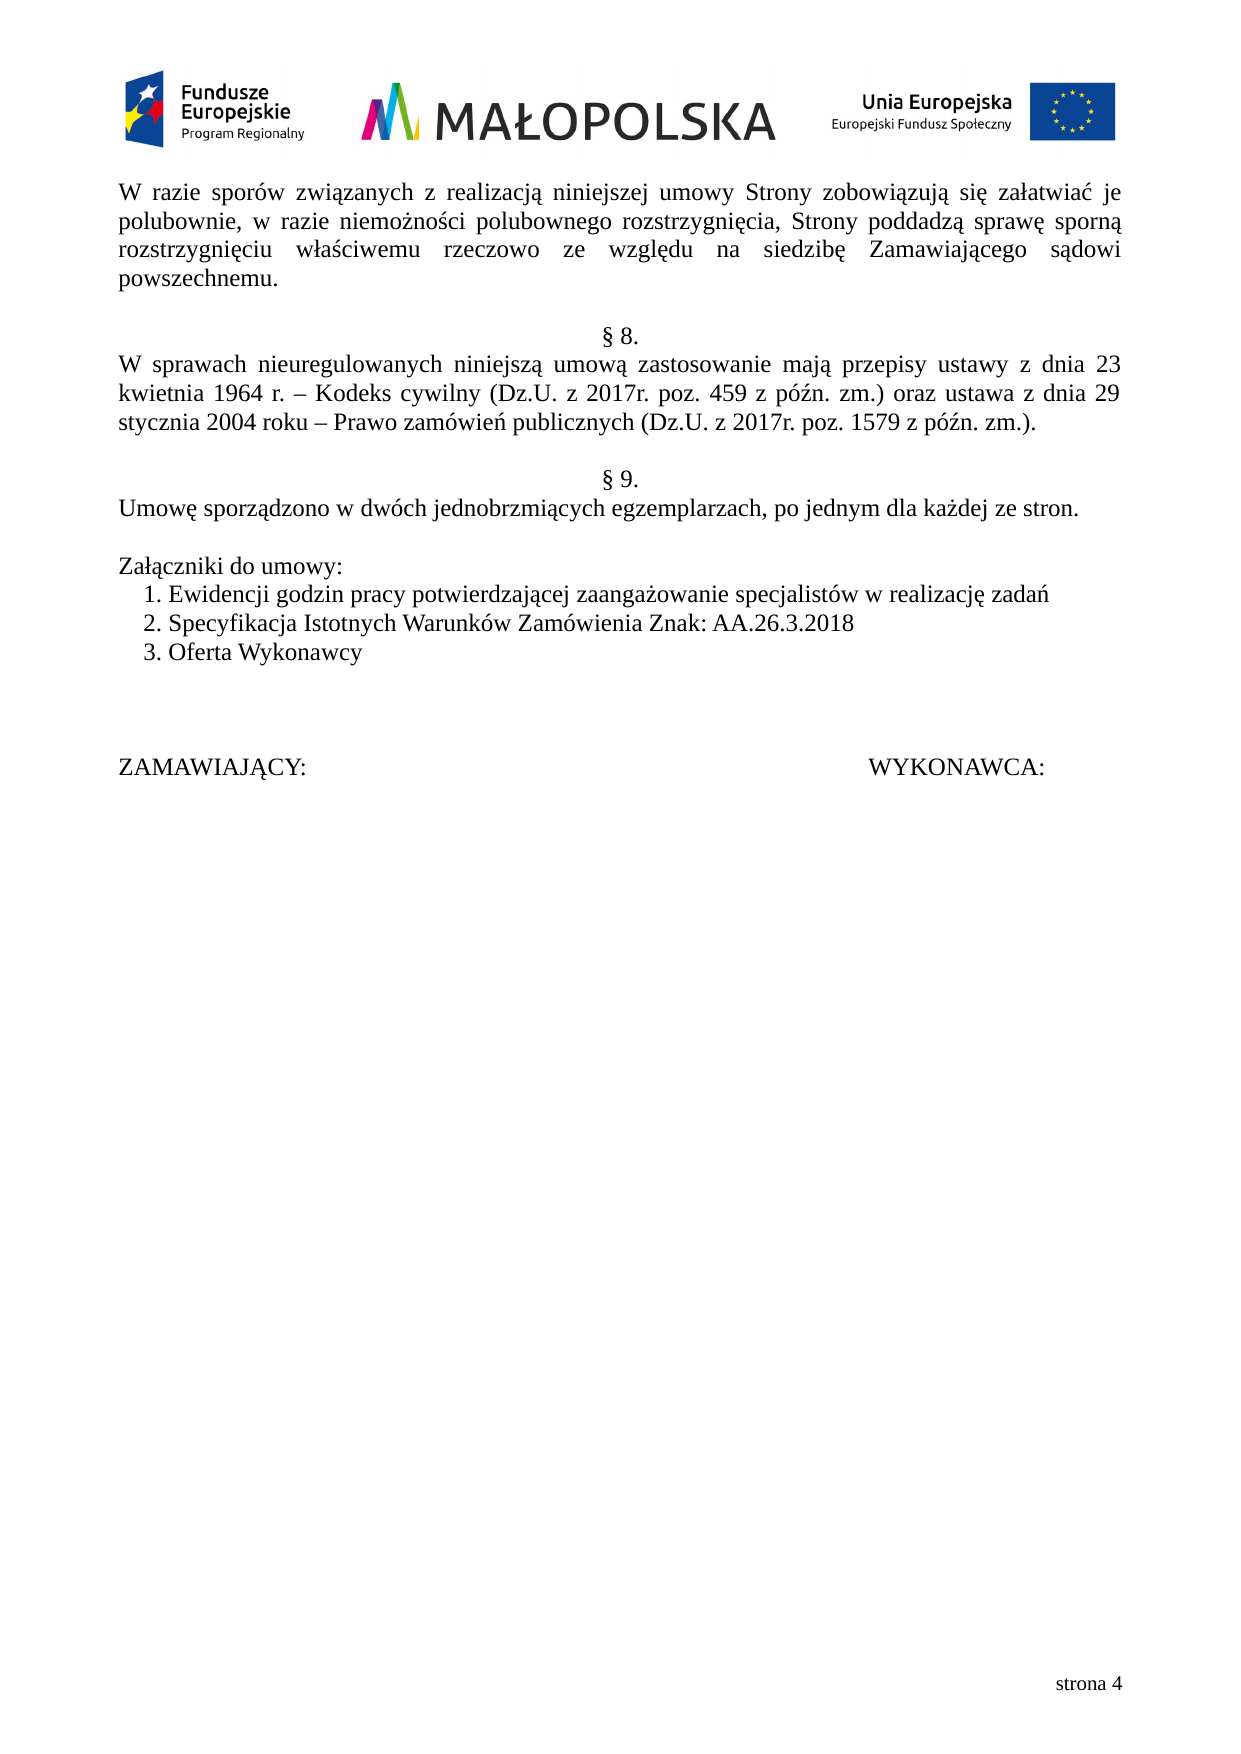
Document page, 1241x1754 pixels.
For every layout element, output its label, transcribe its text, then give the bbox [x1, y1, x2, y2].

text 3. Oferta Wykonawcy [118, 637, 1122, 666]
text W sprawach nieuregulowanych niniejszą umową zastosowanie mają przepisy ustawy z dnia 23 kwietnia 1964 r. – Kodeks cywilny (Dz.U. z 2017r. poz. 459 z późn. zm.) oraz ustawa z dnia 29 stycznia 2004 roku – Prawo zamówień publicznych (Dz.U. z 2017r. poz. 1579 z późn. zm.). [118, 349, 1122, 436]
text § 8. [118, 321, 1122, 349]
text 2. Specyfikacja Istotnych Warunków Zamówienia Znak: AA.26.3.2018 [118, 608, 1122, 637]
text ZAMAWIAJĄCY: WYKONAWCA: [118, 752, 1122, 781]
text W razie sporów związanych z realizacją niniejszej umowy Strony zobowiązują się załatwiać je polubownie, w razie niemożności polubownego rozstrzygnięcia, Strony poddadzą sprawę sporną rozstrzygnięciu właściwemu rzeczowo ze względu na siedzibę Zamawiającego sądowi powszechnemu. [118, 177, 1122, 292]
text § 9. [118, 464, 1122, 493]
text Umowę sporządzono w dwóch jednobrzmiących egzemplarzach, po jednym dla każdej ze stron. [118, 493, 1122, 522]
picture [118, 59, 1123, 159]
text Załączniki do umowy: [118, 551, 1122, 579]
text 1. Ewidencji godzin pracy potwierdzającej zaangażowanie specjalistów w realizację zadań [118, 579, 1122, 608]
